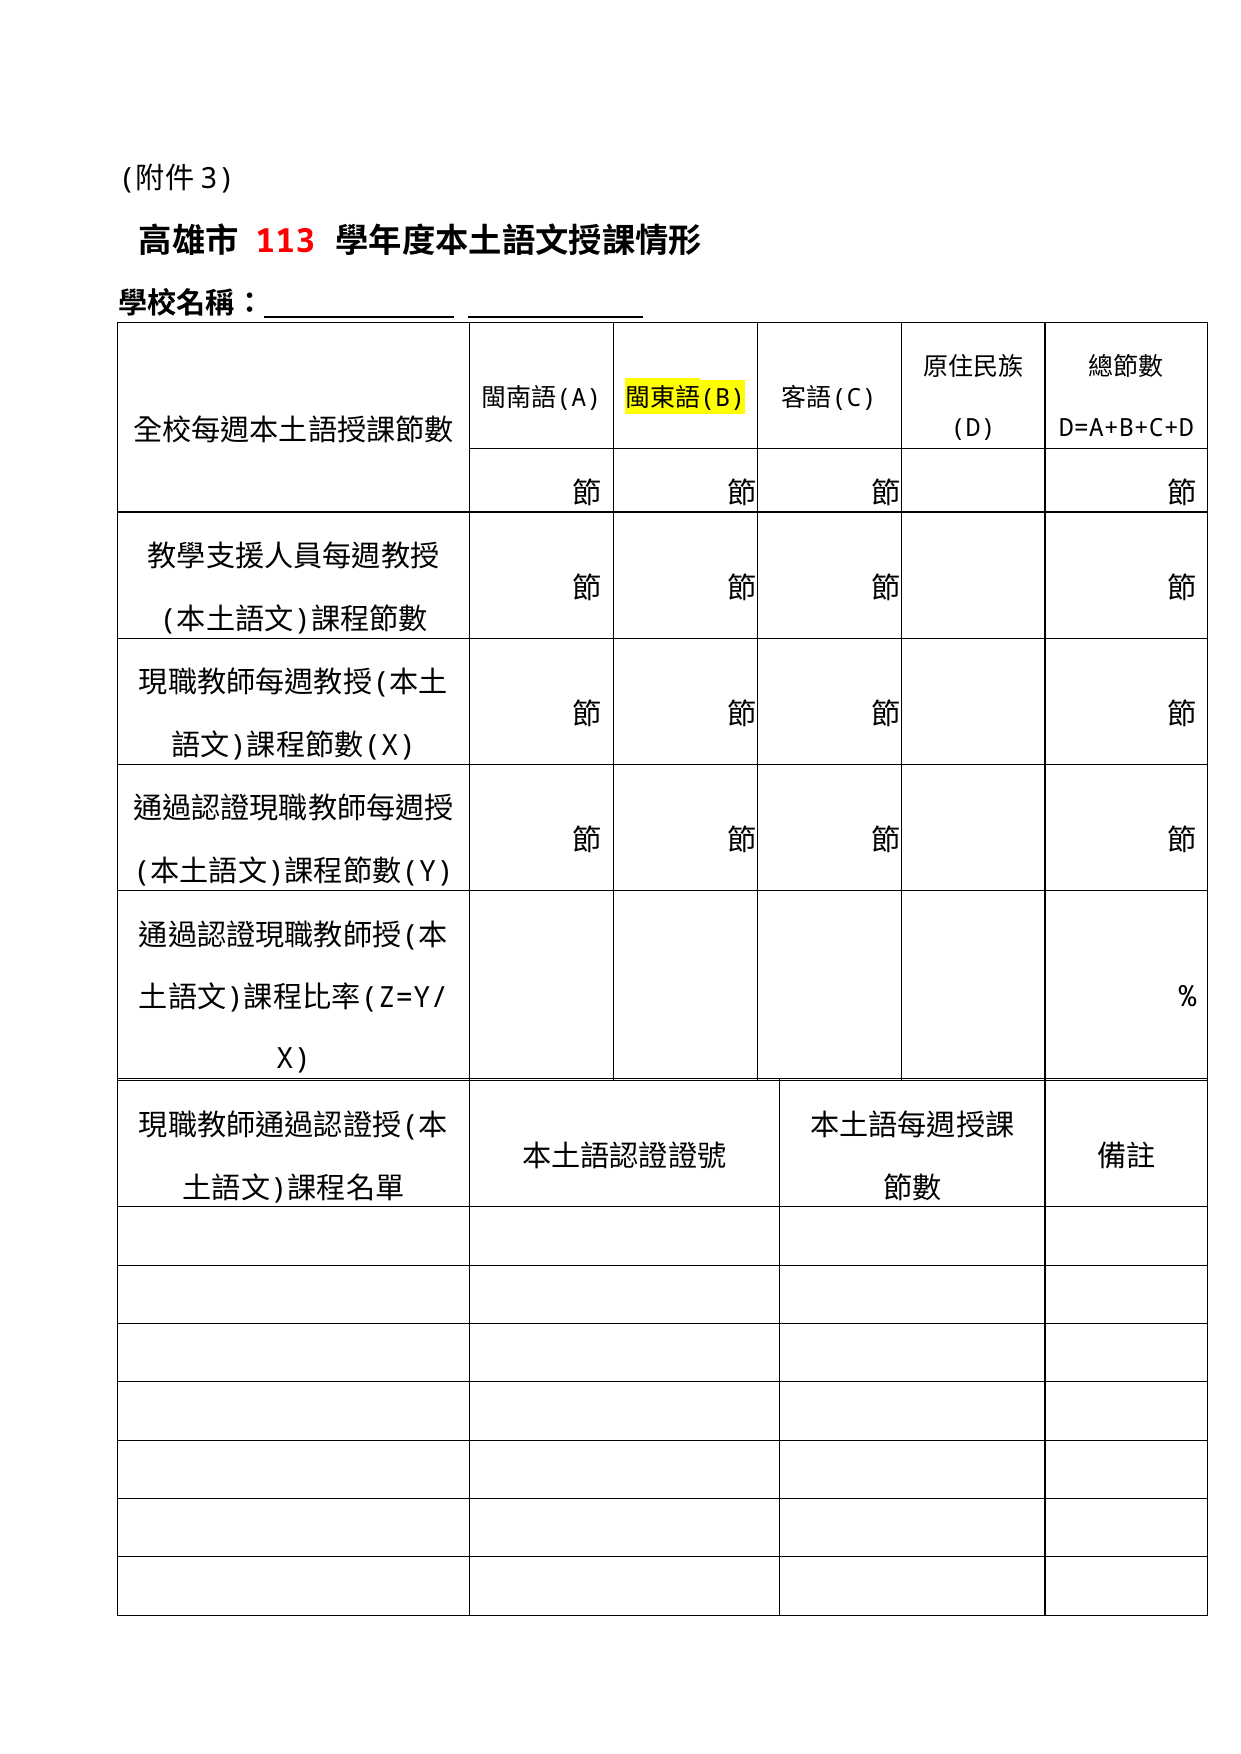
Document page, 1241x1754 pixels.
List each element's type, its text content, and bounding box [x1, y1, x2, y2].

table_cell 節 [758, 639, 901, 763]
table_header 原住民族(D) [902, 323, 1044, 448]
table_cell [780, 1207, 1044, 1264]
table_cell [1046, 1207, 1207, 1264]
table_cell 節 [1046, 639, 1207, 763]
table_cell 節 [1046, 513, 1207, 637]
table_cell 節 [470, 765, 613, 889]
table_cell [118, 1499, 469, 1556]
table_cell 節 [470, 639, 613, 763]
table_cell [902, 891, 1044, 1078]
table_cell 教學支援人員每週教授(本土語文)課程節數 [118, 513, 469, 637]
table_cell [780, 1441, 1044, 1498]
table_cell [780, 1382, 1044, 1439]
table_cell [470, 1499, 779, 1556]
table_cell 現職教師通過認證授(本土語文)課程名單 [118, 1081, 469, 1206]
table_header 總節數D=A+B+C+D [1046, 323, 1207, 448]
table_cell [118, 1266, 469, 1323]
table_cell [118, 1441, 469, 1498]
table_cell 節 [470, 449, 613, 511]
table_cell [758, 891, 901, 1078]
table_cell [1046, 1557, 1207, 1614]
table_cell [470, 891, 613, 1078]
table_cell 節 [614, 513, 757, 637]
table_cell 現職教師每週教授(本土語文)課程節數(X) [118, 639, 469, 763]
table_cell [470, 1441, 779, 1498]
table_cell 節 [470, 513, 613, 637]
table_cell [902, 639, 1044, 763]
table_cell [118, 1382, 469, 1439]
table_cell 節 [758, 513, 901, 637]
text (附件3) [118, 134, 1122, 197]
table_cell [1046, 1324, 1207, 1381]
table_cell [902, 449, 1044, 511]
table_cell [470, 1324, 779, 1381]
table_header 閩南語(A) [470, 323, 613, 448]
table_header 閩東語(B) [614, 323, 757, 448]
table_header 全校每週本土語授課節數 [118, 323, 469, 511]
table_cell [470, 1382, 779, 1439]
table_cell [902, 513, 1044, 637]
table_cell 通過認證現職教師授(本土語文)課程比率(Z=Y/X) [118, 891, 469, 1078]
table_cell 節 [1046, 765, 1207, 889]
table_cell [780, 1499, 1044, 1556]
table_cell 通過認證現職教師每週授(本土語文)課程節數(Y) [118, 765, 469, 889]
table_cell [780, 1324, 1044, 1381]
table_cell [118, 1557, 469, 1614]
table_cell 節 [614, 639, 757, 763]
table_cell [470, 1266, 779, 1323]
table_cell [780, 1266, 1044, 1323]
table_cell % [1046, 891, 1207, 1078]
table_cell 節 [614, 449, 757, 511]
table_cell [1046, 1266, 1207, 1323]
table_cell [118, 1207, 469, 1264]
table_cell [470, 1207, 779, 1264]
table_cell 節 [614, 765, 757, 889]
table_cell 本土語認證證號 [470, 1081, 779, 1206]
text 高雄市 113 學年度本土語文授課情形 [118, 197, 1122, 259]
table_cell [1046, 1499, 1207, 1556]
text 學校名稱： [118, 259, 1122, 322]
table_cell 節 [1046, 449, 1207, 511]
table_cell [780, 1557, 1044, 1614]
table_cell [470, 1557, 779, 1614]
table_cell [1046, 1382, 1207, 1439]
table_cell 節 [758, 449, 901, 511]
table_cell [118, 1324, 469, 1381]
table_cell [902, 765, 1044, 889]
table_cell 備註 [1046, 1081, 1207, 1206]
table_header 客語(C) [758, 323, 901, 448]
table_cell [1046, 1441, 1207, 1498]
table_cell [614, 891, 757, 1078]
table_cell 節 [758, 765, 901, 889]
table_cell 本土語每週授課 節數 [780, 1081, 1044, 1206]
